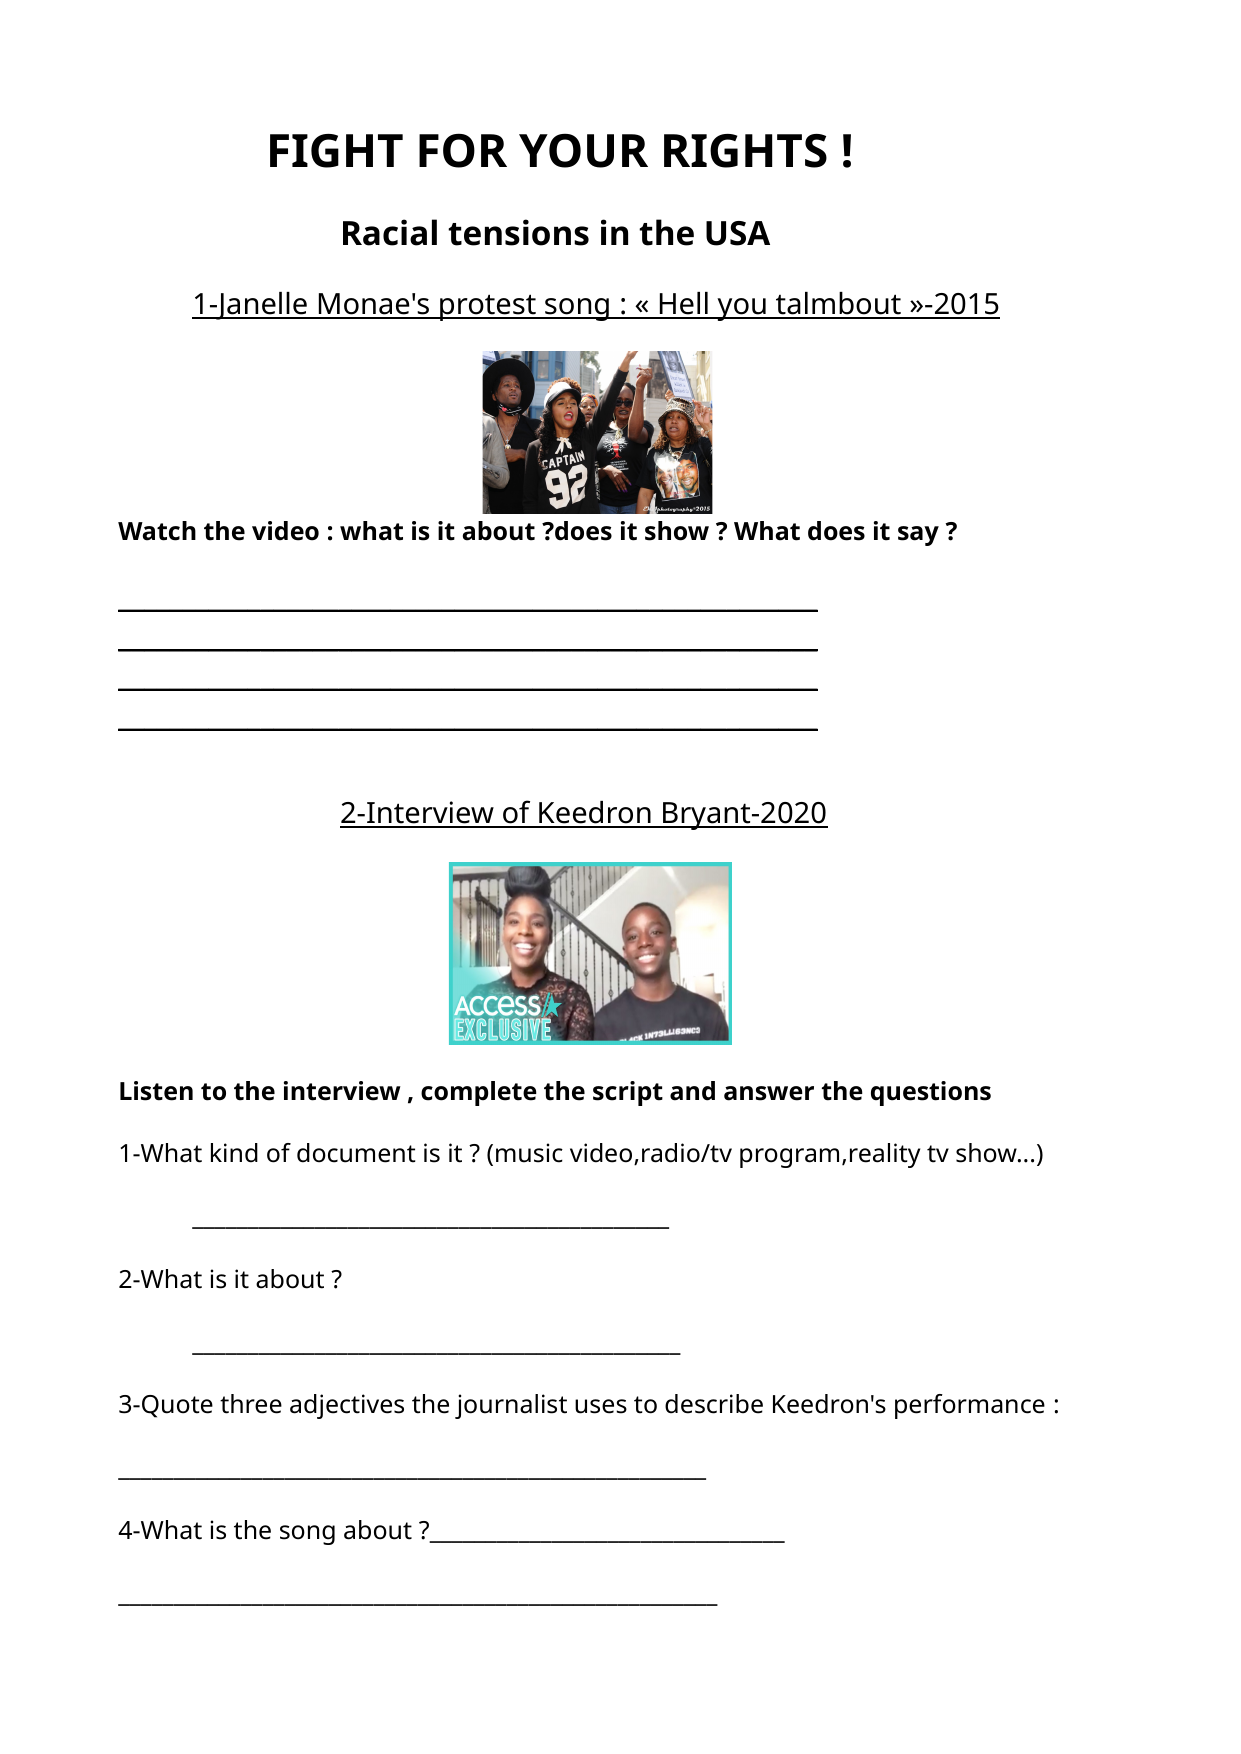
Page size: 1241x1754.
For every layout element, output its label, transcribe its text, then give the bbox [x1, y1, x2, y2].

picture [482, 351, 713, 514]
text 1-Janelle Monae's protest song : « Hell you talmbout »-2015 [118, 283, 1122, 323]
text ____________________________________________ [118, 1324, 1122, 1358]
text _____________________________________________________ [118, 1450, 1122, 1484]
text ___________________________________________ [118, 1199, 1122, 1233]
text 1-What kind of document is it ? (music video,radio/tv program,reality tv show...) [118, 1136, 1197, 1170]
text FIGHT FOR YOUR RIGHTS ! [118, 118, 1122, 181]
text ______________________________________________________ [118, 576, 1122, 616]
text ______________________________________________________ [118, 1576, 1122, 1610]
text 4-What is the song about ?________________________________ [118, 1513, 1122, 1547]
text 2-What is it about ? [118, 1262, 1122, 1296]
text ______________________________________________________ [118, 695, 1122, 735]
text ______________________________________________________ [118, 616, 1122, 656]
text Listen to the interview , complete the script and answer the questions [118, 1073, 1122, 1107]
text 3-Quote three adjectives the journalist uses to describe Keedron's performance : [118, 1387, 1180, 1421]
text Racial tensions in the USA [118, 209, 1122, 255]
text 2-Interview of Keedron Bryant-2020 [118, 792, 1122, 832]
text ______________________________________________________ [118, 656, 1122, 695]
text Watch the video : what is it about ?does it show ? What does it say ? [118, 352, 1122, 547]
picture [448, 862, 732, 1045]
